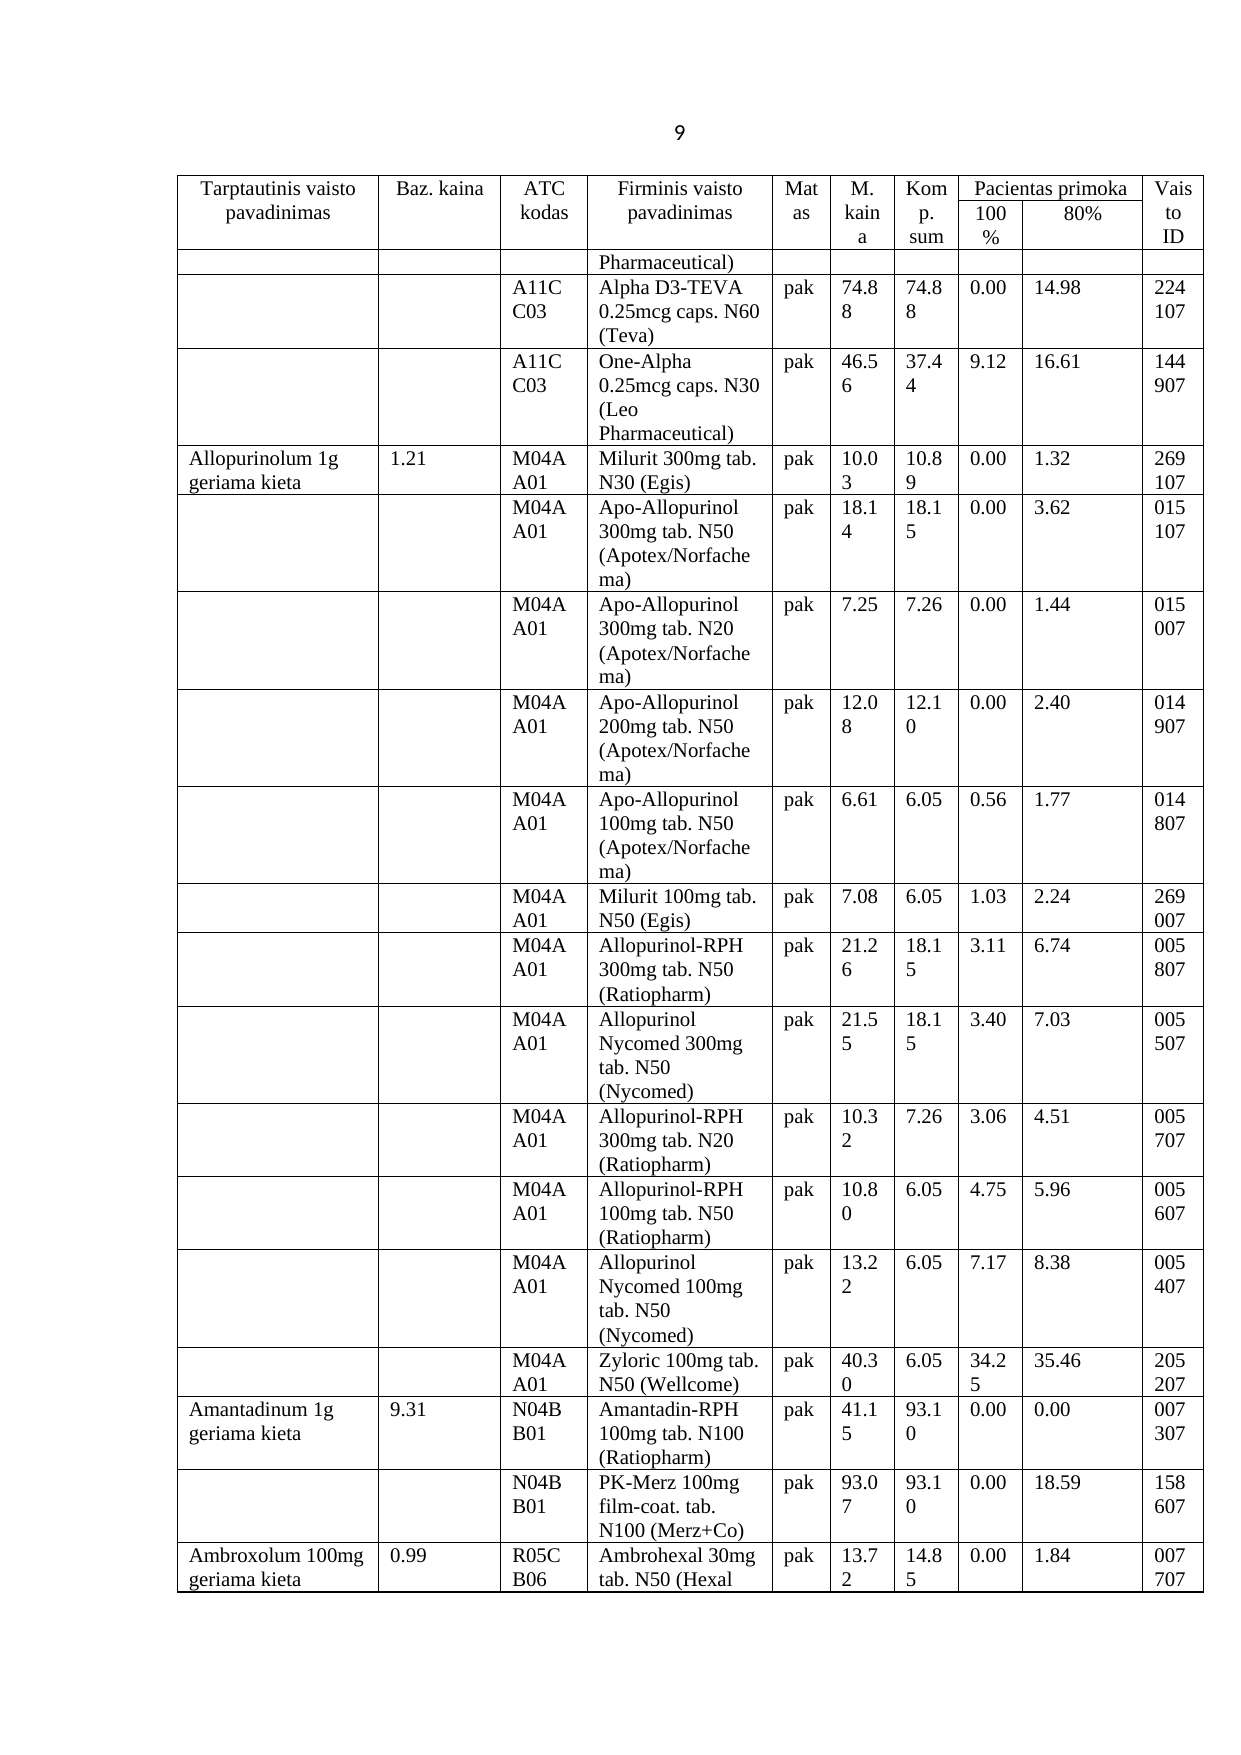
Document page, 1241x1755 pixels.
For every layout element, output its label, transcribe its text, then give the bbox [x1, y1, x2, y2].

table_cell 2.40 [1023, 690, 1142, 786]
table_cell 0.56 [959, 787, 1022, 883]
table_cell [178, 495, 378, 591]
table_cell [379, 275, 500, 347]
table_cell N04B B01 [501, 1470, 587, 1542]
table_cell Milurit 300mg tab. N30 (Egis) [588, 446, 772, 494]
table_cell [178, 1177, 378, 1249]
table_cell [379, 933, 500, 1006]
table_cell pak [773, 1397, 830, 1469]
table_cell 0.00 [959, 1543, 1022, 1591]
table_cell pak [773, 690, 830, 786]
table_cell [1143, 250, 1203, 274]
table_cell 6.05 [895, 1348, 958, 1396]
table_cell Pharmaceutical) [588, 250, 772, 274]
table_cell 21.26 [831, 933, 894, 1006]
table_cell 0.00 [959, 592, 1022, 688]
table_cell [178, 787, 378, 883]
table_cell N04B B01 [501, 1397, 587, 1469]
table_cell M04A A01 [501, 495, 587, 591]
table_cell 35.46 [1023, 1348, 1142, 1396]
table_cell 0.00 [959, 1470, 1022, 1542]
table_cell [379, 495, 500, 591]
table_cell 269107 [1143, 446, 1203, 494]
table_cell Apo-Allopurinol 100mg tab. N50 (Apotex/Norfachema) [588, 787, 772, 883]
table_cell pak [773, 349, 830, 445]
table_cell 6.05 [895, 1177, 958, 1249]
table_cell 74.88 [895, 275, 958, 347]
table_cell 0.99 [379, 1543, 500, 1591]
table_cell Allopurinol Nycomed 100mg tab. N50 (Nycomed) [588, 1250, 772, 1347]
table_cell pak [773, 1348, 830, 1396]
table_cell 10.89 [895, 446, 958, 494]
table_cell 44.23 [831, 250, 894, 274]
table_cell 3.11 [959, 933, 1022, 1006]
table_cell 10.32 [831, 1104, 894, 1176]
table_cell 007307 [1143, 1397, 1203, 1469]
table_cell Apo-Allopurinol 300mg tab. N20 (Apotex/Norfachema) [588, 592, 772, 688]
table_cell Milurit 100mg tab. N50 (Egis) [588, 884, 772, 932]
table_cell 3.40 [959, 1007, 1022, 1103]
table_cell pak [773, 1007, 830, 1103]
table_header Tarptautinis vaisto pavadinimas [178, 176, 378, 249]
table_cell 1.84 [1023, 1543, 1142, 1591]
table_cell pak [773, 1470, 830, 1542]
table_cell [178, 884, 378, 932]
table_cell Apo-Allopurinol 200mg tab. N50 (Apotex/Norfachema) [588, 690, 772, 786]
table_cell [379, 592, 500, 688]
table_cell 1.03 [959, 884, 1022, 932]
table_cell [178, 1250, 378, 1347]
table_cell pak [773, 495, 830, 591]
table_header Baz. kaina [379, 176, 500, 249]
table_cell [379, 690, 500, 786]
table_cell [178, 275, 378, 347]
table_cell 1.77 [1023, 787, 1142, 883]
table_cell 12.10 [895, 690, 958, 786]
table_cell [379, 1104, 500, 1176]
table_cell Allopurinol-RPH 300mg tab. N20 (Ratiopharm) [588, 1104, 772, 1176]
table_cell 015107 [1143, 495, 1203, 591]
table_cell 9.12 [959, 349, 1022, 445]
table_cell M04A A01 [501, 446, 587, 494]
table_cell 0.00 [959, 1397, 1022, 1469]
table_cell Ambrohexal 30mg tab. N50 (Hexal [588, 1543, 772, 1591]
table_cell 93.10 [895, 1470, 958, 1542]
table_cell 6.61 [831, 787, 894, 883]
table_cell 014807 [1143, 787, 1203, 883]
table_cell 205207 [1143, 1348, 1203, 1396]
table_cell 34.25 [959, 1348, 1022, 1396]
table_cell 4.75 [959, 1177, 1022, 1249]
table_cell M04A A01 [501, 933, 587, 1006]
table_cell 7.25 [831, 592, 894, 688]
table_cell Allopurinol-RPH 300mg tab. N50 (Ratiopharm) [588, 933, 772, 1006]
table_header ATC kodas [501, 176, 587, 249]
table_cell [178, 1007, 378, 1103]
table_header Firminis vaisto pavadinimas [588, 176, 772, 249]
table_cell Amantadinum 1g geriama kieta [178, 1397, 378, 1469]
table_cell [379, 1250, 500, 1347]
table_cell 93.07 [831, 1470, 894, 1542]
table_cell M04A A01 [501, 592, 587, 688]
table_cell 158607 [1143, 1470, 1203, 1542]
table_cell pak [773, 787, 830, 883]
table_cell 16.61 [1023, 349, 1142, 445]
table_cell 8.38 [1023, 1250, 1142, 1347]
table_cell 6.05 [895, 884, 958, 932]
table_cell 005707 [1143, 1104, 1203, 1176]
table_cell [178, 250, 378, 274]
table_header Pacientas primoka [959, 176, 1142, 200]
table_header Vaisto ID [1143, 176, 1203, 249]
table_cell 18.59 [1023, 1470, 1142, 1542]
table_cell pak [773, 933, 830, 1006]
table_cell [1023, 250, 1142, 274]
table_cell 18.15 [895, 933, 958, 1006]
table_cell 12.08 [831, 690, 894, 786]
table_cell [178, 592, 378, 688]
table_cell [959, 250, 1022, 274]
table_cell 2.24 [1023, 884, 1142, 932]
table_cell pak [773, 275, 830, 347]
table_cell [379, 349, 500, 445]
table_cell 100% [959, 201, 1022, 249]
table_cell 6.05 [895, 1250, 958, 1347]
table_cell [379, 250, 500, 274]
table_cell 7.26 [895, 592, 958, 688]
table_header Matas [773, 176, 830, 249]
table_cell 6.74 [1023, 933, 1142, 1006]
table_cell 14.98 [1023, 275, 1142, 347]
table_cell [379, 1177, 500, 1249]
table_cell pak [773, 1250, 830, 1347]
table_cell 10.80 [831, 1177, 894, 1249]
table_cell [379, 1007, 500, 1103]
table_cell 0.00 [959, 495, 1022, 591]
table_cell Ambroxolum 100mg geriama kieta [178, 1543, 378, 1591]
table_cell Alpha D3-TEVA 0.25mcg caps. N60 (Teva) [588, 275, 772, 347]
table_cell 7.17 [959, 1250, 1022, 1347]
table_cell 41.15 [831, 1397, 894, 1469]
table_cell 4.51 [1023, 1104, 1142, 1176]
table_cell [379, 1470, 500, 1542]
table_cell [379, 884, 500, 932]
table_cell 40.30 [831, 1348, 894, 1396]
table_cell [178, 1104, 378, 1176]
table_cell Allopurinol-RPH 100mg tab. N50 (Ratiopharm) [588, 1177, 772, 1249]
table_cell 18.14 [831, 495, 894, 591]
table_cell 13.22 [831, 1250, 894, 1347]
table_cell 14.85 [895, 1543, 958, 1591]
table_cell One-Alpha 0.25mcg caps. N30 (Leo Pharmaceutical) [588, 349, 772, 445]
table_cell 224107 [1143, 275, 1203, 347]
table_cell 1.32 [1023, 446, 1142, 494]
table_cell 0.00 [1023, 1397, 1142, 1469]
table_cell [178, 1470, 378, 1542]
table_cell 7.08 [831, 884, 894, 932]
table_header M. kaina (Lt) [831, 176, 894, 249]
table_cell PK-Merz 100mg film-coat. tab. N100 (Merz+Co) [588, 1470, 772, 1542]
table_cell 21.55 [831, 1007, 894, 1103]
table_cell [178, 690, 378, 786]
table_cell 18.15 [895, 495, 958, 591]
table_cell M04A A01 [501, 1177, 587, 1249]
table_cell M04A A01 [501, 787, 587, 883]
table_cell [178, 933, 378, 1006]
table_cell M04A A01 [501, 884, 587, 932]
table_cell 6.05 [895, 787, 958, 883]
table_cell 0.00 [959, 690, 1022, 786]
table_cell 3.62 [1023, 495, 1142, 591]
table_cell Allopurinolum 1g geriama kieta [178, 446, 378, 494]
table_cell 37.44 [895, 349, 958, 445]
table_cell pak [773, 884, 830, 932]
table_cell M04A A01 [501, 690, 587, 786]
table_cell M04A A01 [501, 1007, 587, 1103]
table_cell [773, 250, 830, 274]
table_cell Zyloric 100mg tab. N50 (Wellcome) [588, 1348, 772, 1396]
table_cell 74.88 [831, 275, 894, 347]
table_cell M04A A01 [501, 1348, 587, 1396]
table_cell 005807 [1143, 933, 1203, 1006]
table_cell R05C B06 [501, 1543, 587, 1591]
table_cell [379, 787, 500, 883]
table_cell 0.00 [959, 275, 1022, 347]
table_cell pak [773, 1543, 830, 1591]
table_cell A11C C03 [501, 349, 587, 445]
table_cell A11C C03 [501, 275, 587, 347]
table_cell 1.44 [1023, 592, 1142, 688]
table_cell 80% [1023, 201, 1142, 249]
table_header Komp. suma (Lt) [895, 176, 958, 249]
table_cell 18.15 [895, 1007, 958, 1103]
table_cell [501, 250, 587, 274]
table_cell pak [773, 446, 830, 494]
table_cell 13.72 [831, 1543, 894, 1591]
table_cell 005407 [1143, 1250, 1203, 1347]
table_cell 007707 [1143, 1543, 1203, 1591]
table_cell 015007 [1143, 592, 1203, 688]
table_cell Allopurinol Nycomed 300mg tab. N50 (Nycomed) [588, 1007, 772, 1103]
table_cell M04A A01 [501, 1104, 587, 1176]
table_cell 3.06 [959, 1104, 1022, 1176]
table_cell pak [773, 592, 830, 688]
table_cell 0.00 [959, 446, 1022, 494]
table_cell Amantadin-RPH 100mg tab. N100 (Ratiopharm) [588, 1397, 772, 1469]
table_cell 144907 [1143, 349, 1203, 445]
table_cell 269007 [1143, 884, 1203, 932]
table_cell [178, 1348, 378, 1396]
table_cell 005607 [1143, 1177, 1203, 1249]
table_cell 10.03 [831, 446, 894, 494]
table_cell 5.96 [1023, 1177, 1142, 1249]
table_cell [178, 349, 378, 445]
table_cell pak [773, 1104, 830, 1176]
table_cell 93.10 [895, 1397, 958, 1469]
table_cell 7.03 [1023, 1007, 1142, 1103]
table_cell 1.21 [379, 446, 500, 494]
table_cell 46.56 [831, 349, 894, 445]
table_cell Apo-Allopurinol 300mg tab. N50 (Apotex/Norfachema) [588, 495, 772, 591]
table_cell [379, 1348, 500, 1396]
table_cell 49.92 [895, 250, 958, 274]
table_cell 005507 [1143, 1007, 1203, 1103]
table_cell M04A A01 [501, 1250, 587, 1347]
table_cell 014907 [1143, 690, 1203, 786]
table_cell 9.31 [379, 1397, 500, 1469]
table_cell 7.26 [895, 1104, 958, 1176]
table_cell pak [773, 1177, 830, 1249]
